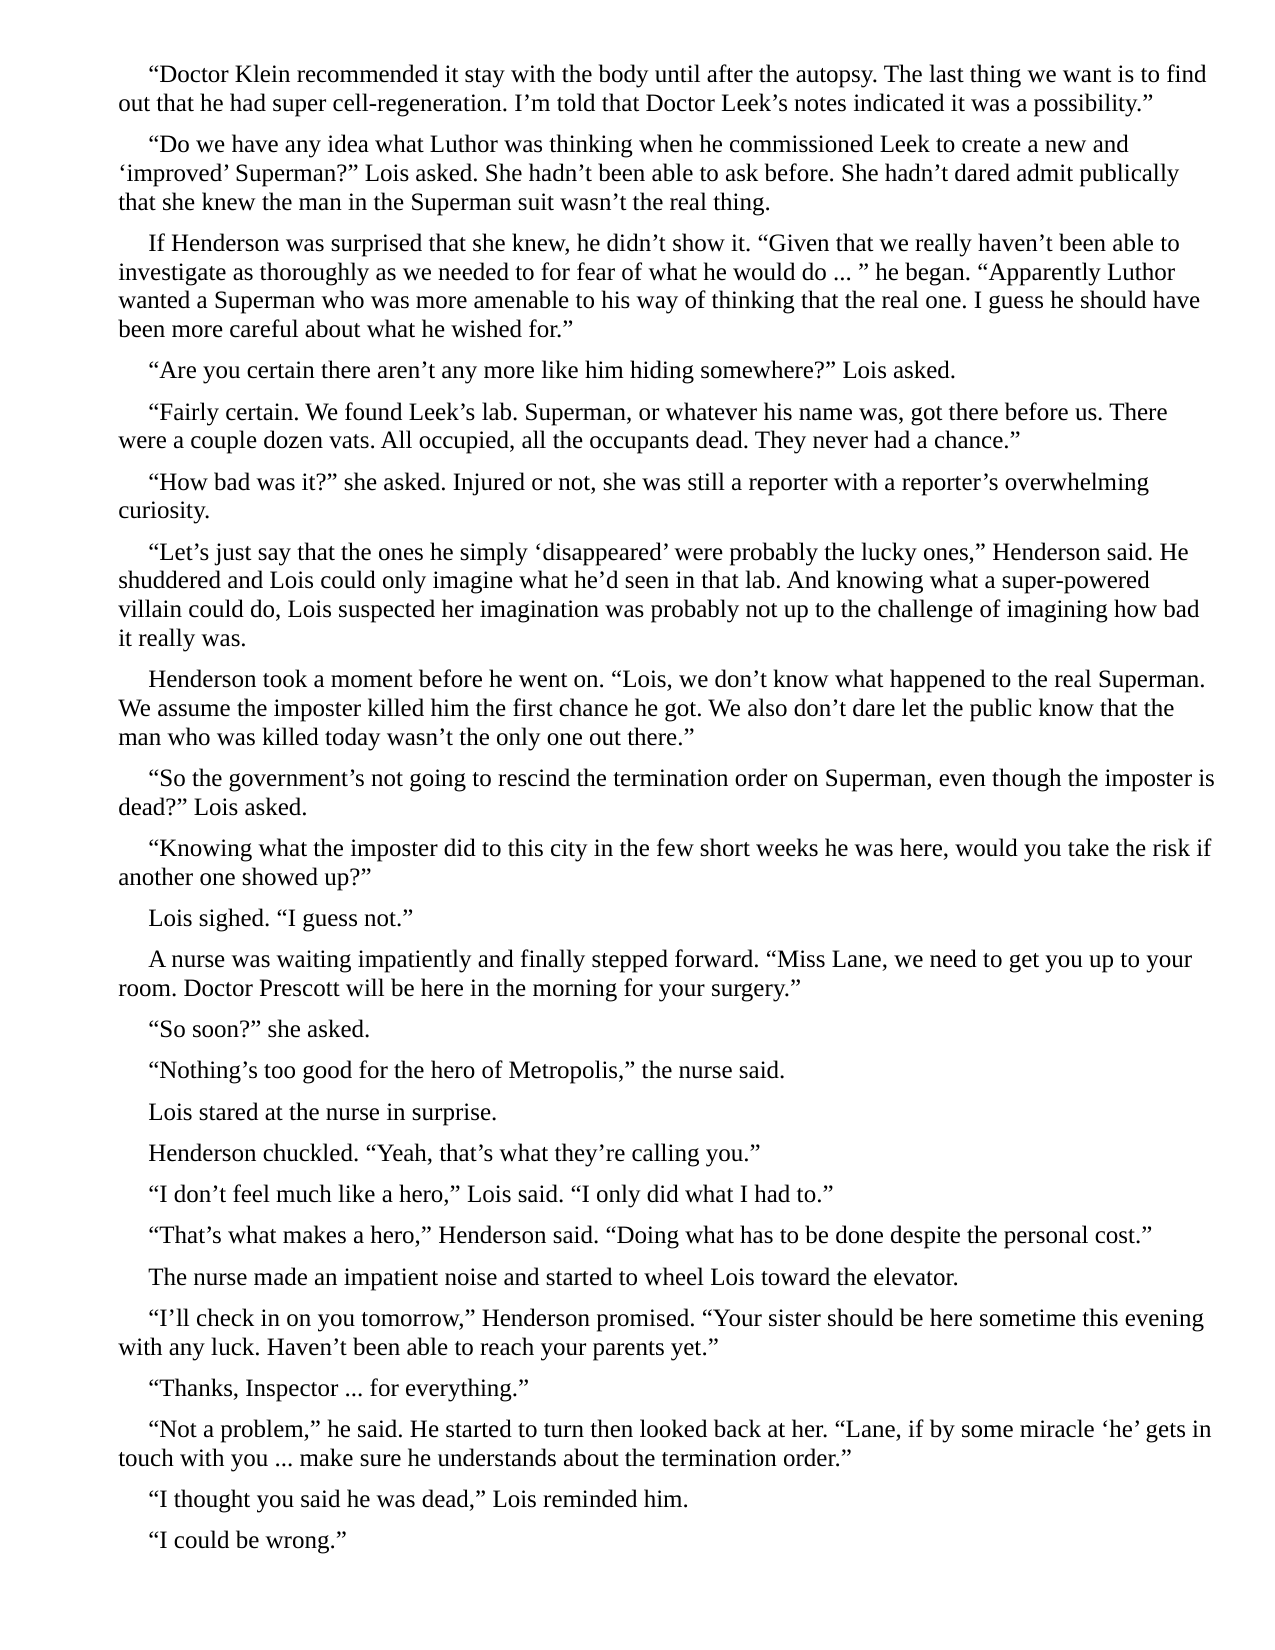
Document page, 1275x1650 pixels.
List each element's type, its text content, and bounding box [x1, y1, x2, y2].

text “Nothing’s too good for the hero of Metropolis,” the nurse said. [118, 1055, 1216, 1084]
text If Henderson was surprised that she knew, he didn’t show it. “Given that we really haven’t been able to investigate as thoroughly as we needed to for fear of what he would do ... ” he began. “Apparently Luthor wanted a Superman who was more amenable to his way of thinking that the real one. I guess he should have been more careful about what he wished for.” [118, 228, 1216, 343]
text Lois stared at the nurse in surprise. [118, 1097, 1216, 1125]
text “So the government’s not going to rescind the termination order on Superman, even though the imposter is dead?” Lois asked. [118, 763, 1216, 820]
text “That’s what makes a hero,” Henderson said. “Doing what has to be done despite the personal cost.” [118, 1220, 1216, 1249]
text “So soon?” she asked. [118, 1014, 1216, 1043]
text The nurse made an impatient noise and started to wheel Lois toward the elevator. [118, 1262, 1216, 1290]
text Lois sighed. “I guess not.” [118, 903, 1216, 932]
text “Knowing what the imposter did to this city in the few short weeks he was here, would you take the risk if another one showed up?” [118, 833, 1216, 890]
text “I thought you said he was dead,” Lois reminded him. [118, 1484, 1216, 1513]
text “Are you certain there aren’t any more like him hiding somewhere?” Lois asked. [118, 355, 1216, 384]
text Henderson took a moment before he went on. “Lois, we don’t know what happened to the real Superman. We assume the imposter killed him the first chance he got. We also don’t dare let the public know that the man who was killed today wasn’t the only one out there.” [118, 664, 1216, 750]
text “Fairly certain. We found Leek’s lab. Superman, or whatever his name was, got there before us. There were a couple dozen vats. All occupied, all the occupants dead. They never had a chance.” [118, 397, 1216, 454]
text “I could be wrong.” [118, 1525, 1216, 1554]
text “I don’t feel much like a hero,” Lois said. “I only did what I had to.” [118, 1179, 1216, 1208]
text “Thanks, Inspector ... for everything.” [118, 1373, 1216, 1402]
text “How bad was it?” she asked. Injured or not, she was still a reporter with a reporter’s overwhelming curiosity. [118, 467, 1216, 524]
text Henderson chuckled. “Yeah, that’s what they’re calling you.” [118, 1138, 1216, 1167]
text “Doctor Klein recommended it stay with the body until after the autopsy. The last thing we want is to find out that he had super cell-regeneration. I’m told that Doctor Leek’s notes indicated it was a possibility.” [118, 59, 1216, 117]
text A nurse was waiting impatiently and finally stepped forward. “Miss Lane, we need to get you up to your room. Doctor Prescott will be here in the morning for your surgery.” [118, 944, 1216, 1002]
text “I’ll check in on you tomorrow,” Henderson promised. “Your sister should be here sometime this evening with any luck. Haven’t been able to reach your parents yet.” [118, 1303, 1216, 1360]
text “Do we have any idea what Luthor was thinking when he commissioned Leek to create a new and ‘improved’ Superman?” Lois asked. She hadn’t been able to ask before. She hadn’t dared admit publically that she knew the man in the Superman suit wasn’t the real thing. [118, 129, 1216, 215]
text “Let’s just say that the ones he simply ‘disappeared’ were probably the lucky ones,” Henderson said. He shuddered and Lois could only imagine what he’d seen in that lab. And knowing what a super-powered villain could do, Lois suspected her imagination was probably not up to the challenge of imagining how bad it really was. [118, 537, 1216, 652]
text “Not a problem,” he said. He started to turn then looked back at her. “Lane, if by some miracle ‘he’ gets in touch with you ... make sure he understands about the termination order.” [118, 1414, 1216, 1472]
